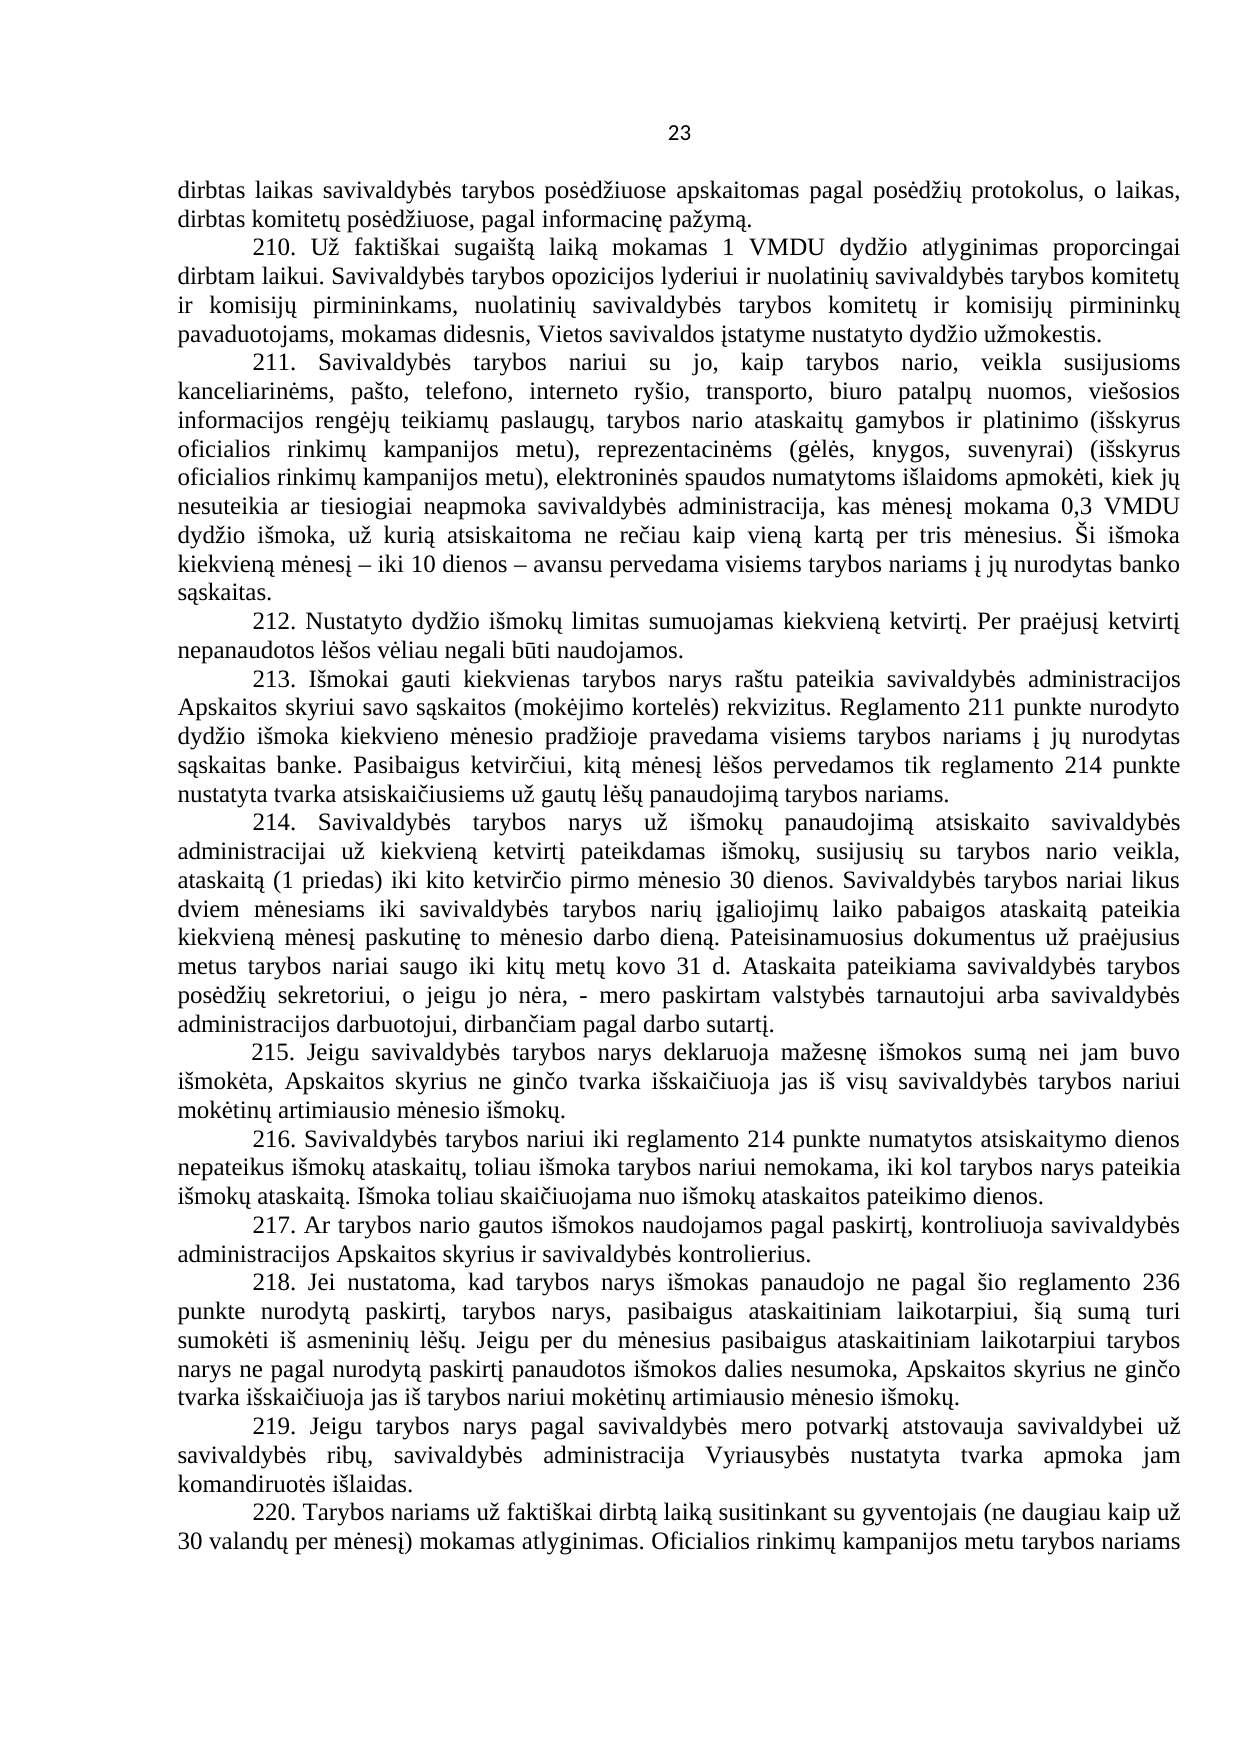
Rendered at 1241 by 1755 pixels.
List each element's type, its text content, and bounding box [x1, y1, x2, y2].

text 210. Už faktiškai sugaištą laiką mokamas 1 VMDU dydžio atlyginimas proporcingai dirbtam laikui. Savivaldybės tarybos opozicijos lyderiui ir nuolatinių savivaldybės tarybos komitetų ir komisijų pirmininkams, nuolatinių savivaldybės tarybos komitetų ir komisijų pirmininkų pavaduotojams, mokamas didesnis, Vietos savivaldos įstatyme nustatyto dydžio užmokestis. [177, 232, 1181, 347]
text 219. Jeigu tarybos narys pagal savivaldybės mero potvarkį atstovauja savivaldybei už savivaldybės ribų, savivaldybės administracija Vyriausybės nustatyta tvarka apmoka jam komandiruotės išlaidas. [177, 1411, 1181, 1497]
text 217. Ar tarybos nario gautos išmokos naudojamos pagal paskirtį, kontroliuoja savivaldybės administracijos Apskaitos skyrius ir savivaldybės kontrolierius. [177, 1210, 1181, 1267]
text dirbtas laikas savivaldybės tarybos posėdžiuose apskaitomas pagal posėdžių protokolus, o laikas, dirbtas komitetų posėdžiuose, pagal informacinę pažymą. [177, 175, 1181, 232]
text 218. Jei nustatoma, kad tarybos narys išmokas panaudojo ne pagal šio reglamento 236 punkte nurodytą paskirtį, tarybos narys, pasibaigus ataskaitiniam laikotarpiui, šią sumą turi sumokėti iš asmeninių lėšų. Jeigu per du mėnesius pasibaigus ataskaitiniam laikotarpiui tarybos narys ne pagal nurodytą paskirtį panaudotos išmokos dalies nesumoka, Apskaitos skyrius ne ginčo tvarka išskaičiuoja jas iš tarybos nariui mokėtinų artimiausio mėnesio išmokų. [177, 1267, 1181, 1411]
text 215. Jeigu savivaldybės tarybos narys deklaruoja mažesnę išmokos sumą nei jam buvo išmokėta, Apskaitos skyrius ne ginčo tvarka išskaičiuoja jas iš visų savivaldybės tarybos nariui mokėtinų artimiausio mėnesio išmokų. [177, 1037, 1181, 1124]
text 212. Nustatyto dydžio išmokų limitas sumuojamas kiekvieną ketvirtį. Per praėjusį ketvirtį nepanaudotos lėšos vėliau negali būti naudojamos. [177, 606, 1181, 664]
text 211. Savivaldybės tarybos nariui su jo, kaip tarybos nario, veikla susijusioms kanceliarinėms, pašto, telefono, interneto ryšio, transporto, biuro patalpų nuomos, viešosios informacijos rengėjų teikiamų paslaugų, tarybos nario ataskaitų gamybos ir platinimo (išskyrus oficialios rinkimų kampanijos metu), reprezentacinėms (gėlės, knygos, suvenyrai) (išskyrus oficialios rinkimų kampanijos metu), elektroninės spaudos numatytoms išlaidoms apmokėti, kiek jų nesuteikia ar tiesiogiai neapmoka savivaldybės administracija, kas mėnesį mokama 0,3 VMDU dydžio išmoka, už kurią atsiskaitoma ne rečiau kaip vieną kartą per tris mėnesius. Ši išmoka kiekvieną mėnesį – iki 10 dienos – avansu pervedama visiems tarybos nariams į jų nurodytas banko sąskaitas. [177, 347, 1181, 606]
text 220. Tarybos nariams už faktiškai dirbtą laiką susitinkant su gyventojais (ne daugiau kaip už 30 valandų per mėnesį) mokamas atlyginimas. Oficialios rinkimų kampanijos metu tarybos nariams [177, 1497, 1181, 1555]
text 216. Savivaldybės tarybos nariui iki reglamento 214 punkte numatytos atsiskaitymo dienos nepateikus išmokų ataskaitų, toliau išmoka tarybos nariui nemokama, iki kol tarybos narys pateikia išmokų ataskaitą. Išmoka toliau skaičiuojama nuo išmokų ataskaitos pateikimo dienos. [177, 1124, 1181, 1210]
text 214. Savivaldybės tarybos narys už išmokų panaudojimą atsiskaito savivaldybės administracijai už kiekvieną ketvirtį pateikdamas išmokų, susijusių su tarybos nario veikla, ataskaitą (1 priedas) iki kito ketvirčio pirmo mėnesio 30 dienos. Savivaldybės tarybos nariai likus dviem mėnesiams iki savivaldybės tarybos narių įgaliojimų laiko pabaigos ataskaitą pateikia kiekvieną mėnesį paskutinę to mėnesio darbo dieną. Pateisinamuosius dokumentus už praėjusius metus tarybos nariai saugo iki kitų metų kovo 31 d. Ataskaita pateikiama savivaldybės tarybos posėdžių sekretoriui, o jeigu jo nėra, - mero paskirtam valstybės tarnautojui arba savivaldybės administracijos darbuotojui, dirbančiam pagal darbo sutartį. [177, 807, 1181, 1037]
text 213. Išmokai gauti kiekvienas tarybos narys raštu pateikia savivaldybės administracijos Apskaitos skyriui savo sąskaitos (mokėjimo kortelės) rekvizitus. Reglamento 211 punkte nurodyto dydžio išmoka kiekvieno mėnesio pradžioje pravedama visiems tarybos nariams į jų nurodytas sąskaitas banke. Pasibaigus ketvirčiui, kitą mėnesį lėšos pervedamos tik reglamento 214 punkte nustatyta tvarka atsiskaičiusiems už gautų lėšų panaudojimą tarybos nariams. [177, 664, 1181, 807]
